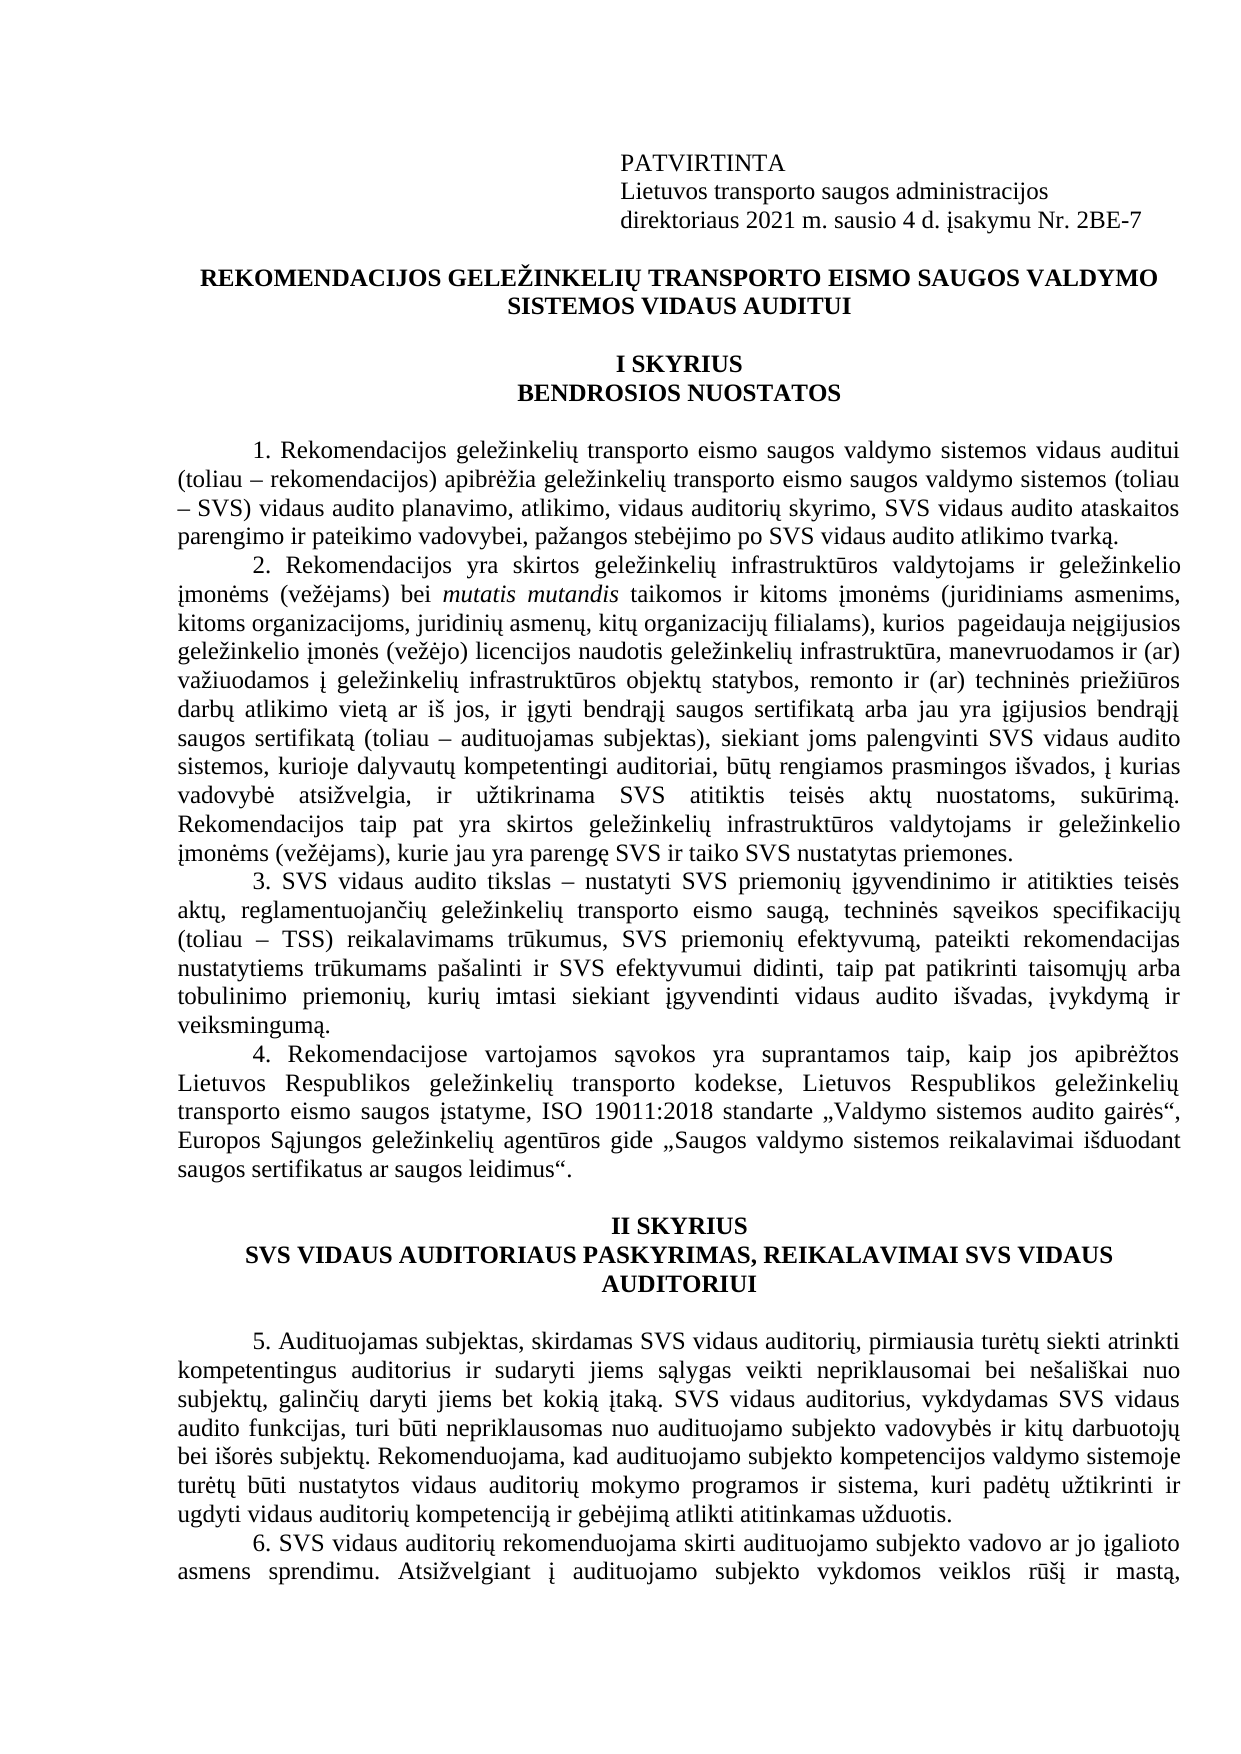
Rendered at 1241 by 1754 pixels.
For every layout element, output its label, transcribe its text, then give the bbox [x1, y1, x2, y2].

text 4. Rekomendacijose vartojamos sąvokos yra suprantamos taip, kaip jos apibrėžtos Lietuvos Respublikos geležinkelių transporto kodekse, Lietuvos Respublikos geležinkelių transporto eismo saugos įstatyme, ISO 19011:2018 standarte „Valdymo sistemos audito gairės“, Europos Sąjungos geležinkelių agentūros gide „Saugos valdymo sistemos reikalavimai išduodant saugos sertifikatus ar saugos leidimus“. [177, 1039, 1181, 1183]
text 6. SVS vidaus auditorių rekomenduojama skirti audituojamo subjekto vadovo ar jo įgalioto asmens sprendimu. Atsižvelgiant į audituojamo subjekto vykdomos veiklos rūšį ir mastą, [177, 1528, 1181, 1585]
text REKOMENDACIJOS GELEŽINKELIŲ TRANSPORTO EISMO SAUGOS VALDYMO SISTEMOS VIDAUS AUDITUI [177, 263, 1181, 320]
text II SKYRIUS [177, 1211, 1181, 1240]
text 2. Rekomendacijos yra skirtos geležinkelių infrastruktūros valdytojams ir geležinkelio įmonėms (vežėjams) bei mutatis mutandis taikomos ir kitoms įmonėms (juridiniams asmenims, kitoms organizacijoms, juridinių asmenų, kitų organizacijų filialams), kurios pageidauja neįgijusios geležinkelio įmonės (vežėjo) licencijos naudotis geležinkelių infrastruktūra, manevruodamos ir (ar) važiuodamos į geležinkelių infrastruktūros objektų statybos, remonto ir (ar) techninės priežiūros darbų atlikimo vietą ar iš jos, ir įgyti bendrąjį saugos sertifikatą arba jau yra įgijusios bendrąjį saugos sertifikatą (toliau – audituojamas subjektas), siekiant joms palengvinti SVS vidaus audito sistemos, kurioje dalyvautų kompetentingi auditoriai, būtų rengiamos prasmingos išvados, į kurias vadovybė atsižvelgia, ir užtikrinama SVS atitiktis teisės aktų nuostatoms, sukūrimą. Rekomendacijos taip pat yra skirtos geležinkelių infrastruktūros valdytojams ir geležinkelio įmonėms (vežėjams), kurie jau yra parengę SVS ir taiko SVS nustatytas priemones. [177, 550, 1181, 866]
text Lietuvos transporto saugos administracijos [620, 176, 1181, 205]
text PATVIRTINTA [620, 148, 1181, 176]
text I SKYRIUS [177, 349, 1181, 378]
text 3. SVS vidaus audito tikslas – nustatyti SVS priemonių įgyvendinimo ir atitikties teisės aktų, reglamentuojančių geležinkelių transporto eismo saugą, techninės sąveikos specifikacijų (toliau – TSS) reikalavimams trūkumus, SVS priemonių efektyvumą, pateikti rekomendacijas nustatytiems trūkumams pašalinti ir SVS efektyvumui didinti, taip pat patikrinti taisomųjų arba tobulinimo priemonių, kurių imtasi siekiant įgyvendinti vidaus audito išvadas, įvykdymą ir veiksmingumą. [177, 866, 1181, 1039]
text 1. Rekomendacijos geležinkelių transporto eismo saugos valdymo sistemos vidaus auditui (toliau – rekomendacijos) apibrėžia geležinkelių transporto eismo saugos valdymo sistemos (toliau – SVS) vidaus audito planavimo, atlikimo, vidaus auditorių skyrimo, SVS vidaus audito ataskaitos parengimo ir pateikimo vadovybei, pažangos stebėjimo po SVS vidaus audito atlikimo tvarką. [177, 435, 1181, 550]
text BENDROSIOS NUOSTATOS [177, 378, 1181, 406]
text direktoriaus 2021 m. sausio 4 d. įsakymu Nr. 2BE-7 [620, 205, 1181, 234]
text SVS VIDAUS AUDITORIAUS PASKYRIMAS, REIKALAVIMAI SVS VIDAUS AUDITORIUI [177, 1240, 1181, 1298]
text 5. Audituojamas subjektas, skirdamas SVS vidaus auditorių, pirmiausia turėtų siekti atrinkti kompetentingus auditorius ir sudaryti jiems sąlygas veikti nepriklausomai bei nešališkai nuo subjektų, galinčių daryti jiems bet kokią įtaką. SVS vidaus auditorius, vykdydamas SVS vidaus audito funkcijas, turi būti nepriklausomas nuo audituojamo subjekto vadovybės ir kitų darbuotojų bei išorės subjektų. Rekomenduojama, kad audituojamo subjekto kompetencijos valdymo sistemoje turėtų būti nustatytos vidaus auditorių mokymo programos ir sistema, kuri padėtų užtikrinti ir ugdyti vidaus auditorių kompetenciją ir gebėjimą atlikti atitinkamas užduotis. [177, 1326, 1181, 1528]
